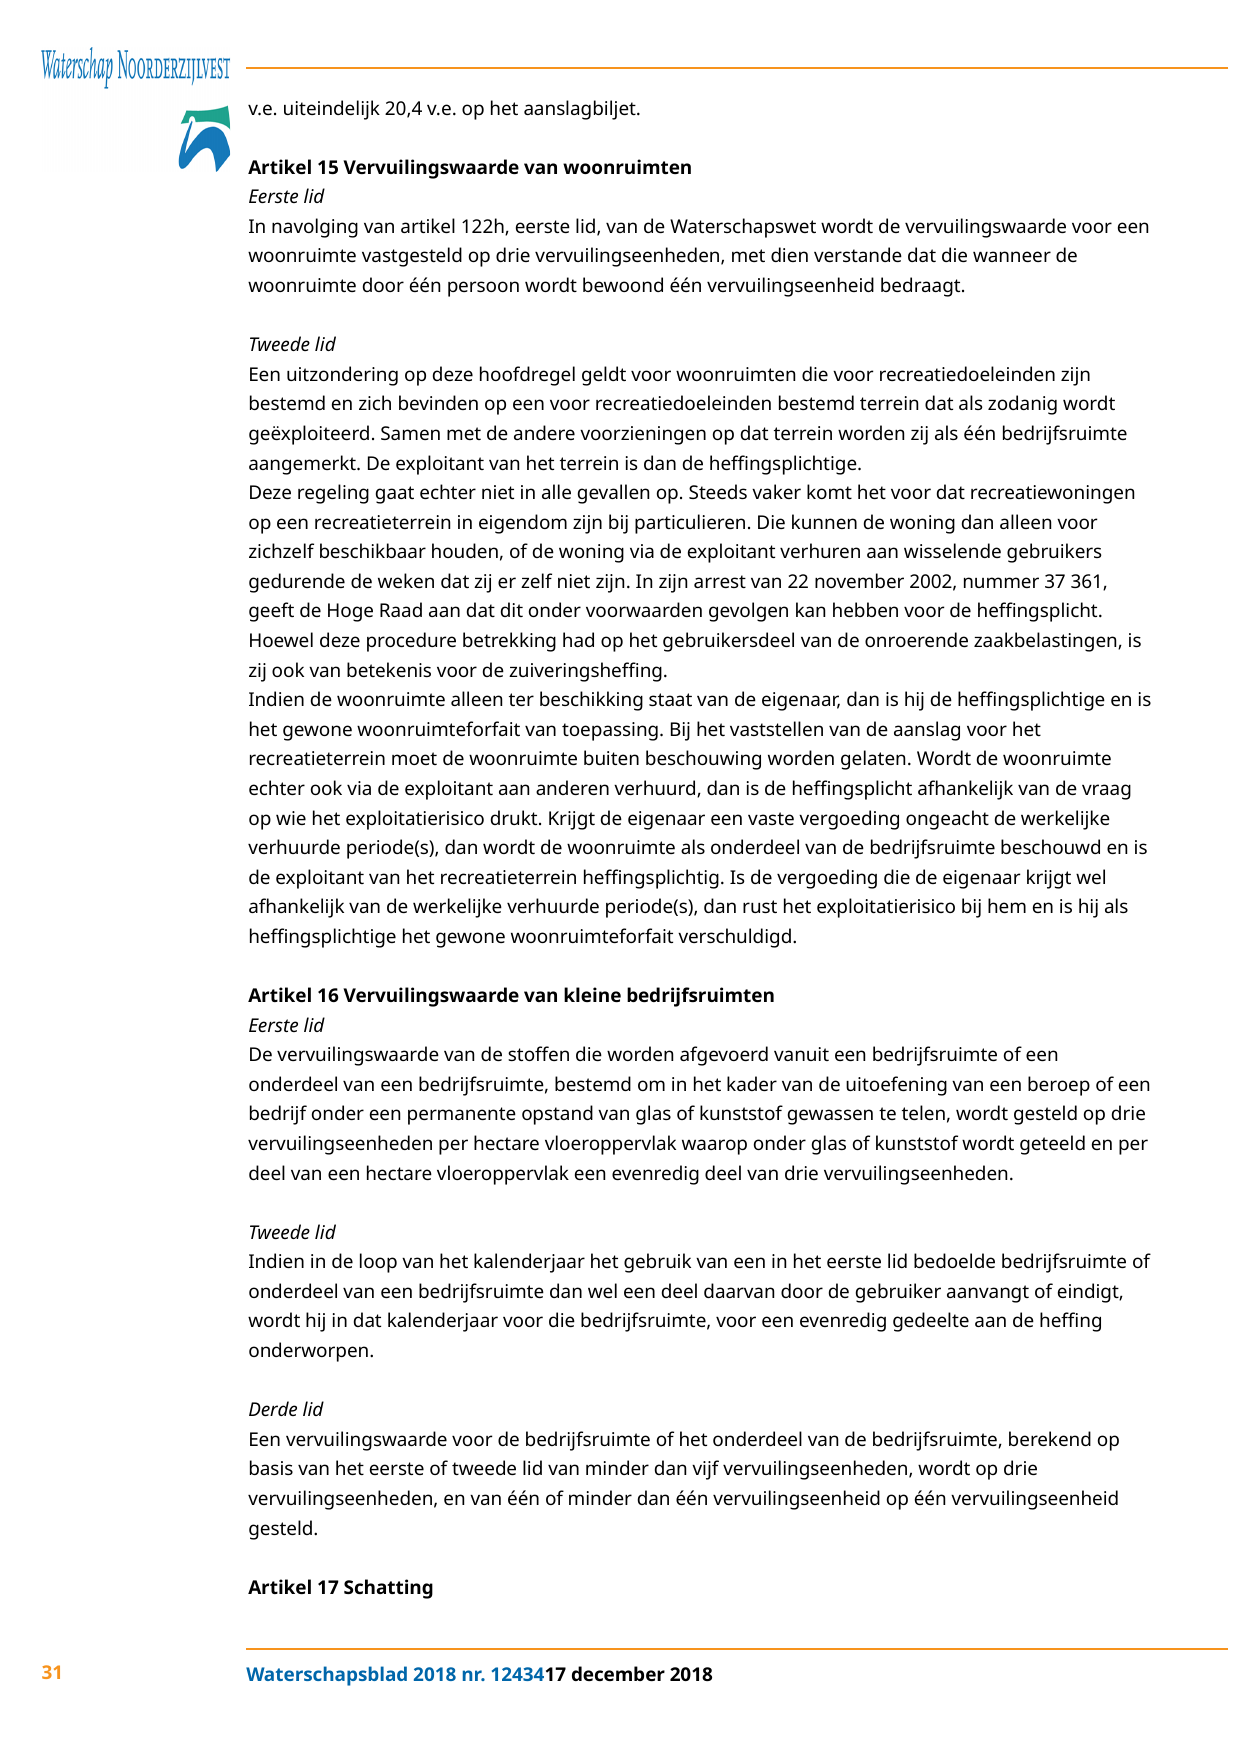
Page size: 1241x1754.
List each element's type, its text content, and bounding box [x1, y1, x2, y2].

text Deze regeling gaat echter niet in alle gevallen op. Steeds vaker komt het voor dat recreatiewoningen op een recreatieterrein in eigendom zijn bij particulieren. Die kunnen de woning dan alleen voor zichzelf beschikbaar houden, of de woning via de exploitant verhuren aan wisselende gebruikers gedurende de weken dat zij er zelf niet zijn. In zijn arrest van 22 november 2002, nummer 37 361, geeft de Hoge Raad aan dat dit onder voorwaarden gevolgen kan hebben voor de heffingsplicht. Hoewel deze procedure betrekking had op het gebruikersdeel van de onroerende zaakbelastingen, is zij ook van betekenis voor de zuiveringsheffing. [248, 479, 1152, 683]
text Tweede lid [248, 1219, 1152, 1245]
text Eerste lid [248, 1012, 1152, 1038]
text v.e. uiteindelijk 20,4 v.e. op het aanslagbiljet. [248, 95, 1152, 121]
text Artikel 16 Vervuilingswaarde van kleine bedrijfsruimten [248, 982, 1152, 1008]
text Artikel 17 Schatting [248, 1574, 1152, 1600]
text De vervuilingswaarde van de stoffen die worden afgevoerd vanuit een bedrijfsruimte of een onderdeel van een bedrijfsruimte, bestemd om in het kader van de uitoefening van een beroep of een bedrijf onder een permanente opstand van glas of kunststof gewassen te telen, wordt gesteld op drie vervuilingseenheden per hectare vloeroppervlak waarop onder glas of kunststof wordt geteeld en per deel van een hectare vloeroppervlak een evenredig deel van drie vervuilingseenheden. [248, 1041, 1152, 1186]
text Artikel 15 Vervuilingswaarde van woonruimten [248, 154, 1152, 180]
text Derde lid [248, 1396, 1152, 1422]
text Eerste lid [248, 183, 1152, 209]
text Een vervuilingswaarde voor de bedrijfsruimte of het onderdeel van de bedrijfsruimte, berekend op basis van het eerste of tweede lid van minder dan vijf vervuilingseenheden, wordt op drie vervuilingseenheden, en van één of minder dan één vervuilingseenheid op één vervuilingseenheid gesteld. [248, 1426, 1152, 1541]
text Een uitzondering op deze hoofdregel geldt voor woonruimten die voor recreatiedoeleinden zijn bestemd en zich bevinden op een voor recreatiedoeleinden bestemd terrein dat als zodanig wordt geëxploiteerd. Samen met de andere voorzieningen op dat terrein worden zij als één bedrijfsruimte aangemerkt. De exploitant van het terrein is dan de heffingsplichtige. [248, 361, 1152, 476]
text Indien de woonruimte alleen ter beschikking staat van de eigenaar, dan is hij de heffingsplichtige en is het gewone woonruimteforfait van toepassing. Bij het vaststellen van de aanslag voor het recreatieterrein moet de woonruimte buiten beschouwing worden gelaten. Wordt de woonruimte echter ook via de exploitant aan anderen verhuurd, dan is de heffingsplicht afhankelijk van de vraag op wie het exploitatierisico drukt. Krijgt de eigenaar een vaste vergoeding ongeacht de werkelijke verhuurde periode(s), dan wordt de woonruimte als onderdeel van de bedrijfsruimte beschouwd en is de exploitant van het recreatieterrein heffingsplichtig. Is de vergoeding die de eigenaar krijgt wel afhankelijk van de werkelijke verhuurde periode(s), dan rust het exploitatierisico bij hem en is hij als heffingsplichtige het gewone woonruimteforfait verschuldigd. [248, 686, 1152, 949]
text Tweede lid [248, 331, 1152, 357]
text In navolging van artikel 122h, eerste lid, van de Waterschapswet wordt de vervuilingswaarde voor een woonruimte vastgesteld op drie vervuilingseenheden, met dien verstande dat die wanneer de woonruimte door één persoon wordt bewoond één vervuilingseenheid bedraagt. [248, 213, 1152, 298]
text Indien in de loop van het kalenderjaar het gebruik van een in het eerste lid bedoelde bedrijfsruimte of onderdeel van een bedrijfsruimte dan wel een deel daarvan door de gebruiker aanvangt of eindigt, wordt hij in dat kalenderjaar voor die bedrijfsruimte, voor een evenredig gedeelte aan de heffing onderworpen. [248, 1248, 1152, 1363]
picture [41, 47, 231, 172]
